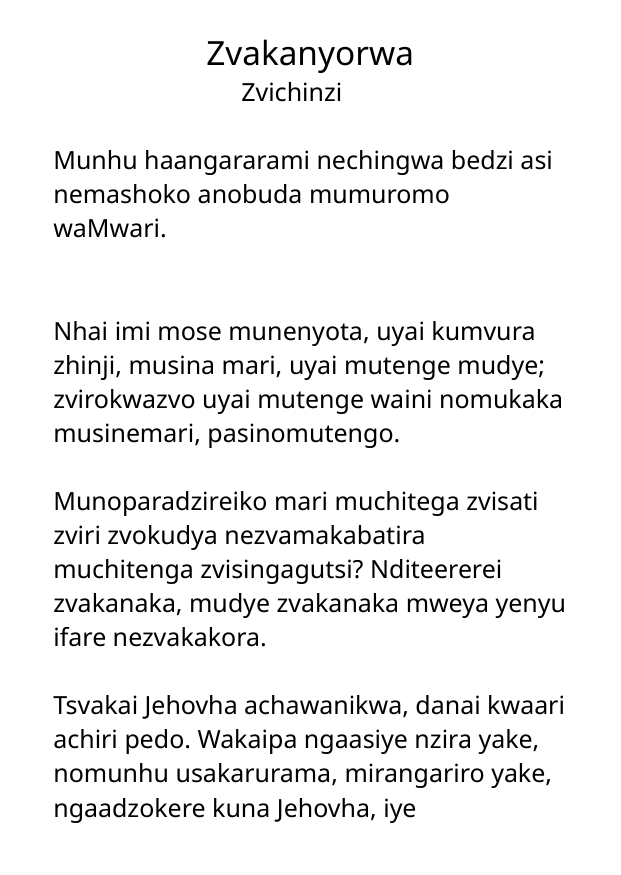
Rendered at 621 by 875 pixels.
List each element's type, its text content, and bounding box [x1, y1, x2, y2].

text Zvakanyorwa [53, 29, 567, 75]
text Nhai imi mose munenyota, uyai kumvura zhinji, musina mari, uyai mutenge mudye; zvirokwazvo uyai mutenge waini nomukaka musinemari, pasinomutengo. [53, 313, 567, 449]
text Munoparadzireiko mari muchitega zvisati zviri zvokudya nezvamakabatira muchitenga zvisingagutsi? Nditeererei zvakanaka, mudye zvakanaka mweya yenyu ifare nezvakakora. [53, 484, 567, 654]
text Tsvakai Jehovha achawanikwa, danai kwaari achiri pedo. Wakaipa ngaasiye nzira yake, nomunhu usakarurama, mirangariro yake, ngaadzokere kuna Jehovha, iye [53, 688, 567, 824]
text Munhu haangararami nechingwa bedzi asi nemashoko anobuda mumuromo waMwari. [53, 143, 567, 245]
text Zvichinzi [53, 75, 567, 109]
